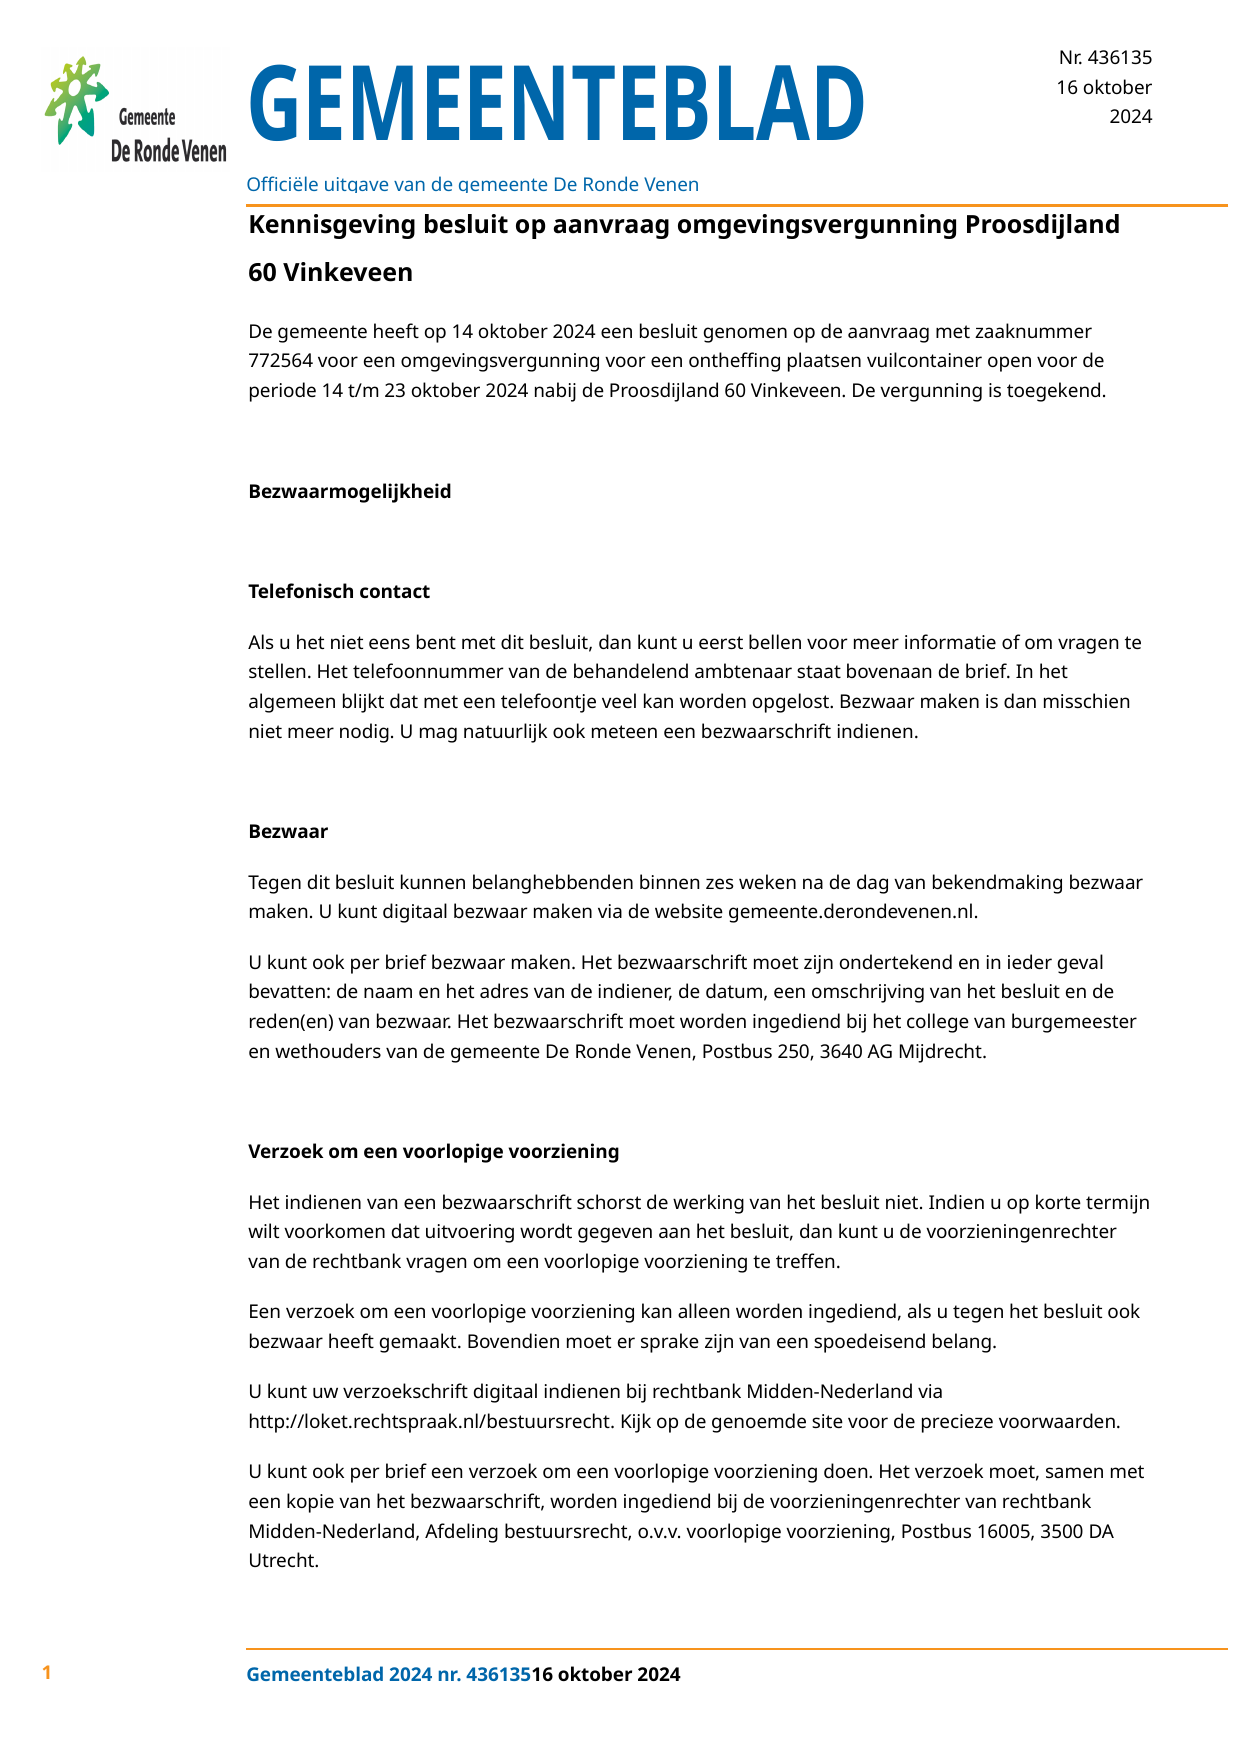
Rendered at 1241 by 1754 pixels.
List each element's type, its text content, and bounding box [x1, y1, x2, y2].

text Kennisgeving besluit op aanvraag omgevingsvergunning Proosdijland 60 Vinkeveen [248, 207, 1152, 288]
picture [41, 47, 231, 172]
text Tegen dit besluit kunnen belanghebbenden binnen zes weken na de dag van bekendmaking bezwaar maken. U kunt digitaal bezwaar maken via de website gemeente.derondevenen.nl. [248, 869, 1152, 924]
text Verzoek om een voorlopige voorziening [248, 1139, 1152, 1164]
text De gemeente heeft op 14 oktober 2024 een besluit genomen op de aanvraag met zaaknummer 772564 voor een omgevingsvergunning voor een ontheffing plaatsen vuilcontainer open voor de periode 14 t/m 23 oktober 2024 nabij de Proosdijland 60 Vinkeveen. De vergunning is toegekend. [248, 318, 1152, 403]
text Telefonisch contact [248, 579, 1152, 604]
text Een verzoek om een voorlopige voorziening kan alleen worden ingediend, als u tegen het besluit ook bezwaar heeft gemaakt. Bovendien moet er sprake zijn van een spoedeisend belang. [248, 1299, 1152, 1354]
text U kunt ook per brief een verzoek om een voorlopige voorziening doen. Het verzoek moet, samen met een kopie van het bezwaarschrift, worden ingediend bij de voorzieningenrechter van rechtbank Midden-Nederland, Afdeling bestuursrecht, o.v.v. voorlopige voorziening, Postbus 16005, 3500 DA Utrecht. [248, 1459, 1152, 1573]
text U kunt uw verzoekschrift digitaal indienen bij rechtbank Midden-Nederland via http://loket.rechtspraak.nl/bestuursrecht. Kijk op de genoemde site voor de precieze voorwaarden. [248, 1379, 1152, 1434]
text Het indienen van een bezwaarschrift schorst de werking van het besluit niet. Indien u op korte termijn wilt voorkomen dat uitvoering wordt gegeven aan het besluit, dan kunt u de voorzieningenrechter van de rechtbank vragen om een voorlopige voorziening te treffen. [248, 1189, 1152, 1274]
text Als u het niet eens bent met dit besluit, dan kunt u eerst bellen voor meer informatie of om vragen te stellen. Het telefoonnummer van de behandelend ambtenaar staat bovenaan de brief. In het algemeen blijkt dat met een telefoontje veel kan worden opgelost. Bezwaar maken is dan misschien niet meer nodig. U mag natuurlijk ook meteen een bezwaarschrift indienen. [248, 629, 1152, 744]
text Bezwaarmogelijkheid [248, 478, 1152, 504]
text Bezwaar [248, 819, 1152, 844]
text U kunt ook per brief bezwaar maken. Het bezwaarschrift moet zijn ondertekend en in ieder geval bevatten: de naam en het adres van de indiener, de datum, een omschrijving van het besluit en de reden(en) van bezwaar. Het bezwaarschrift moet worden ingediend bij het college van burgemeester en wethouders van de gemeente De Ronde Venen, Postbus 250, 3640 AG Mijdrecht. [248, 949, 1152, 1064]
